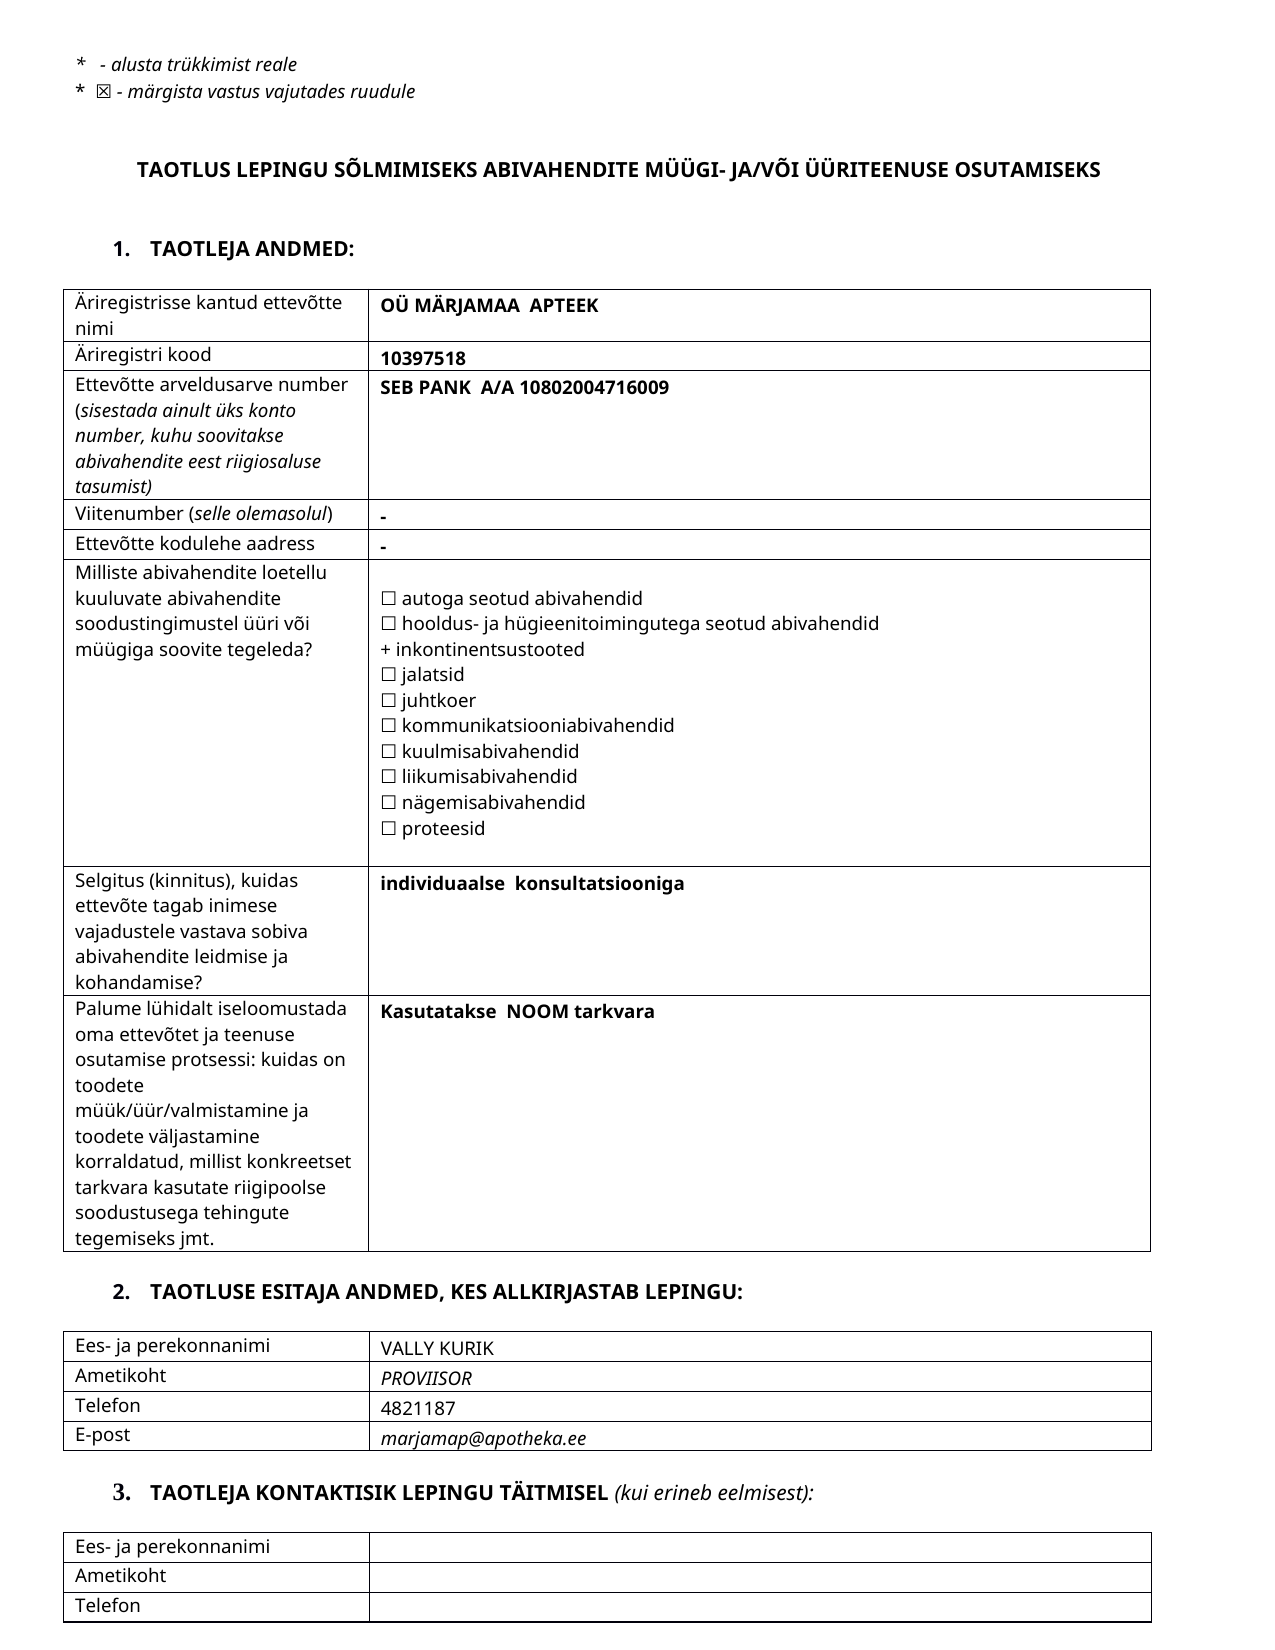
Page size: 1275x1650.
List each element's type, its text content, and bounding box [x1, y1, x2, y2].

table_cell Ametikoht [64, 1563, 369, 1592]
table_cell Ettevõtte kodulehe aadress [64, 530, 368, 558]
table_cell marjamap@apotheka.ee [370, 1422, 1151, 1450]
table_header Ees- ja perekonnanimi [64, 1533, 369, 1562]
table_cell - [369, 500, 1150, 529]
table_header [370, 1533, 1151, 1562]
title * ☒ - märgista vastus vajutades ruudule [75, 78, 1163, 104]
table_header OÜ MÄRJAMAA APTEEK [369, 290, 1150, 341]
table_cell Viitenumber (selle olemasolul) [64, 500, 368, 529]
table_cell Selgitus (kinnitus), kuidas ettevõte tagab inimese vajadustele vastava sobiva abivahendite leidmise ja kohandamise? [64, 867, 368, 994]
table_cell E-post [64, 1422, 369, 1450]
table_cell 4821187 [370, 1392, 1151, 1421]
table_cell PROVIISOR [370, 1362, 1151, 1391]
table_cell Kasutatakse NOOM tarkvara [369, 996, 1150, 1251]
list TAOTLUSE ESITAJA ANDMED, KES ALLKIRJASTAB LEPINGU: [112, 1277, 1163, 1306]
table_cell Telefon [64, 1593, 369, 1621]
table_cell individuaalse konsultatsiooniga [369, 867, 1150, 994]
table_cell [370, 1563, 1151, 1592]
table_cell 10397518 [369, 342, 1150, 370]
table_cell [370, 1593, 1151, 1621]
table_cell - [369, 530, 1150, 558]
title * - alusta trükkimist reale [75, 44, 1163, 78]
table_header Ees- ja perekonnanimi [64, 1332, 369, 1361]
table_cell ☐ autoga seotud abivahendid ☐ hooldus- ja hügieenitoimingutega seotud abivahendid + inkontinentsustooted ☐ jalatsid ☐ juhtkoer ☐ kommunikatsiooniabivahendid ☐ kuulmisabivahendid ☐ liikumisabivahendid ☐ nägemisabivahendid ☐ proteesid [369, 560, 1150, 866]
table_cell Ettevõtte arveldusarve number (sisestada ainult üks konto number, kuhu soovitakse abivahendite eest riigiosaluse tasumist) [64, 371, 368, 499]
text TAOTLUS LEPINGU SÕLMIMISEKS ABIVAHENDITE MÜÜGI- JA/VÕI ÜÜRITEENUSE OSUTAMISEKS [75, 155, 1163, 183]
table_header VALLY KURIK [370, 1332, 1151, 1361]
table_cell Palume lühidalt iseloomustada oma ettevõtet ja teenuse osutamise protsessi: kuidas on toodete müük/üür/valmistamine ja toodete väljastamine korraldatud, millist konkreetset tarkvara kasutate riigipoolse soodustusega tehingute tegemiseks jmt. [64, 996, 368, 1251]
table_cell Telefon [64, 1392, 369, 1421]
list TAOTLEJA ANDMED: [112, 234, 1163, 263]
table_cell Milliste abivahendite loetellu kuuluvate abivahendite soodustingimustel üüri või müügiga soovite tegeleda? [64, 560, 368, 866]
table_cell Ametikoht [64, 1362, 369, 1391]
table_cell SEB PANK A/A 10802004716009 [369, 371, 1150, 499]
list TAOTLEJA KONTAKTISIK LEPINGU TÄITMISEL (kui erineb eelmisest): [112, 1477, 1163, 1506]
table_cell Äriregistri kood [64, 342, 368, 370]
table_header Äriregistrisse kantud ettevõtte nimi [64, 290, 368, 341]
